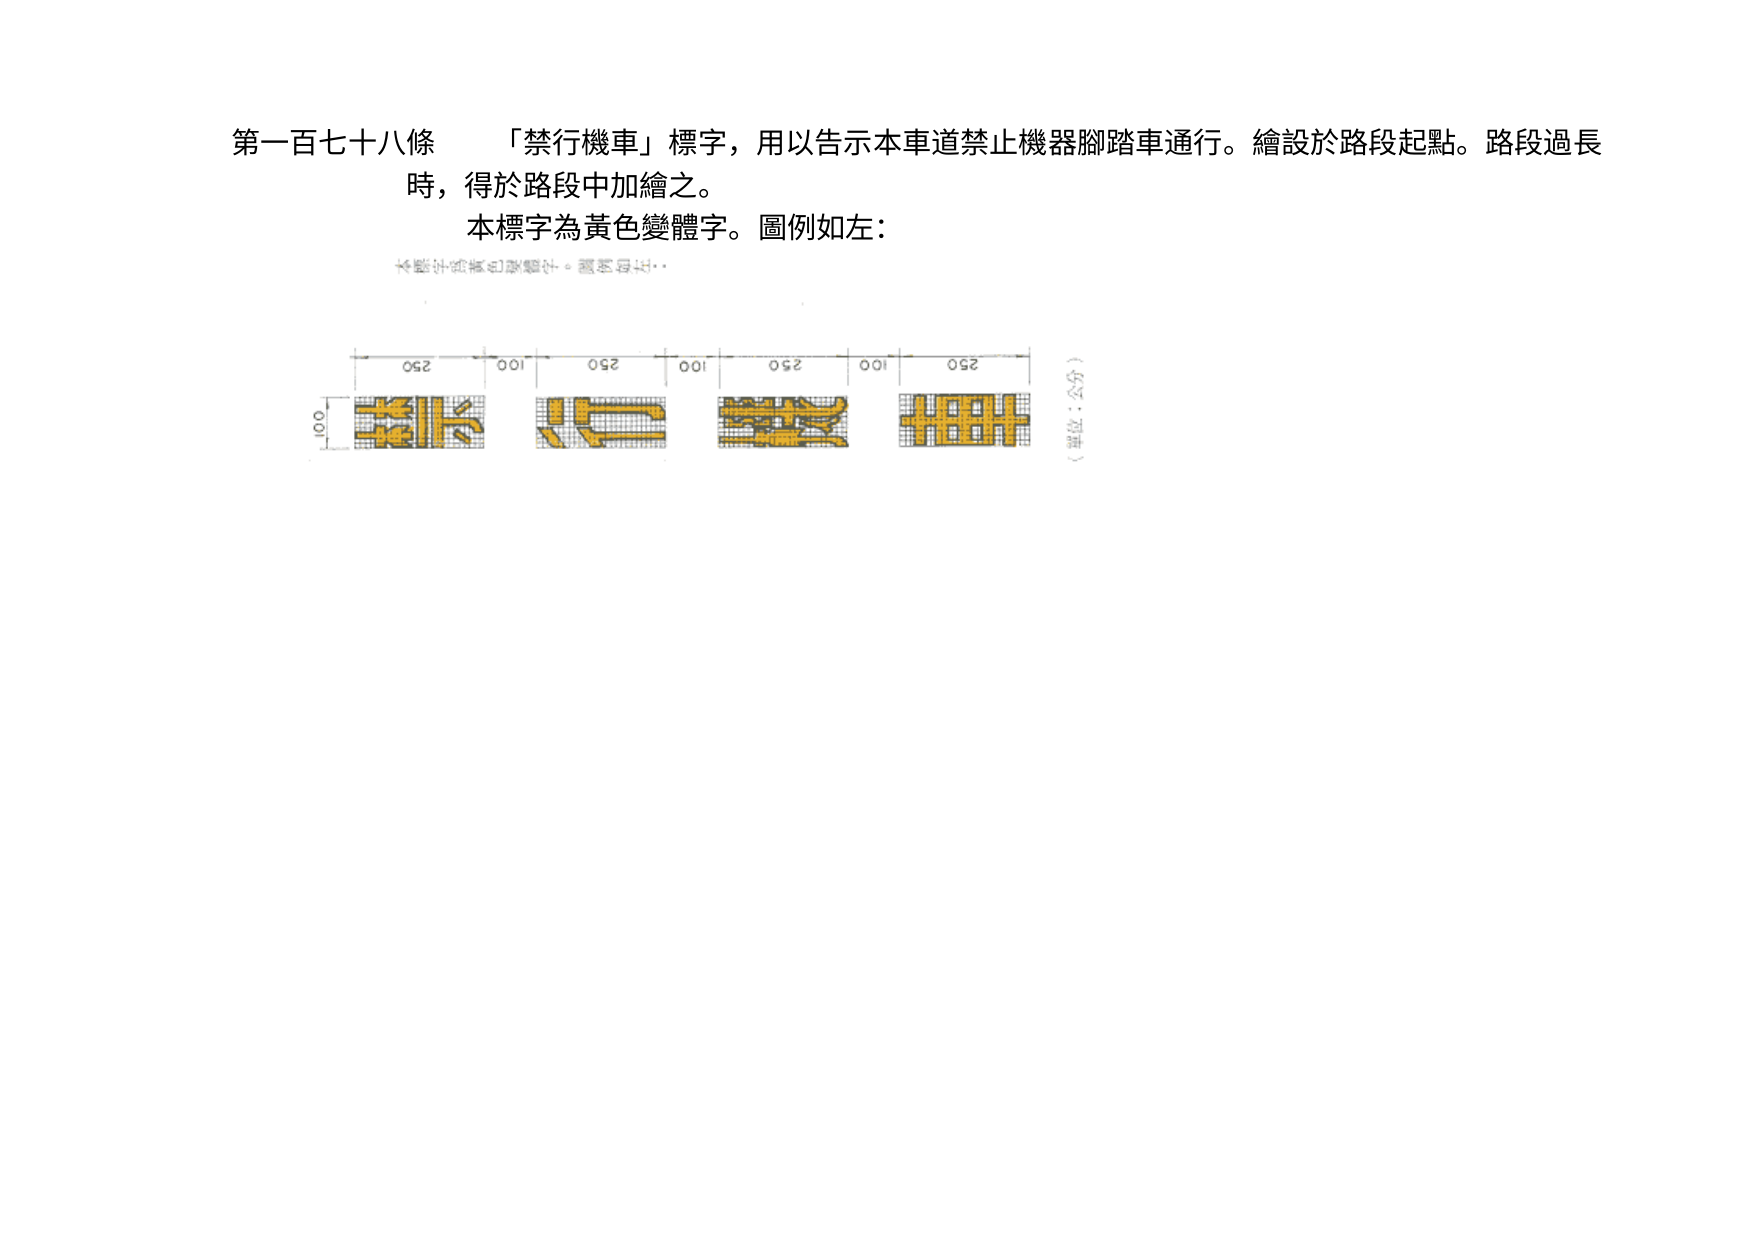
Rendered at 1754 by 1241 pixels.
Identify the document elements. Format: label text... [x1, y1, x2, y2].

text 本標字為黃色變體字。圖例如左： [231, 204, 1604, 247]
picture [303, 246, 1101, 471]
text 第一百七十八條 「禁行機車」標字，用以告示本車道禁止機器腳踏車通行。繪設於路段起點。路段過長時，得於路段中加繪之。 [231, 120, 1604, 204]
